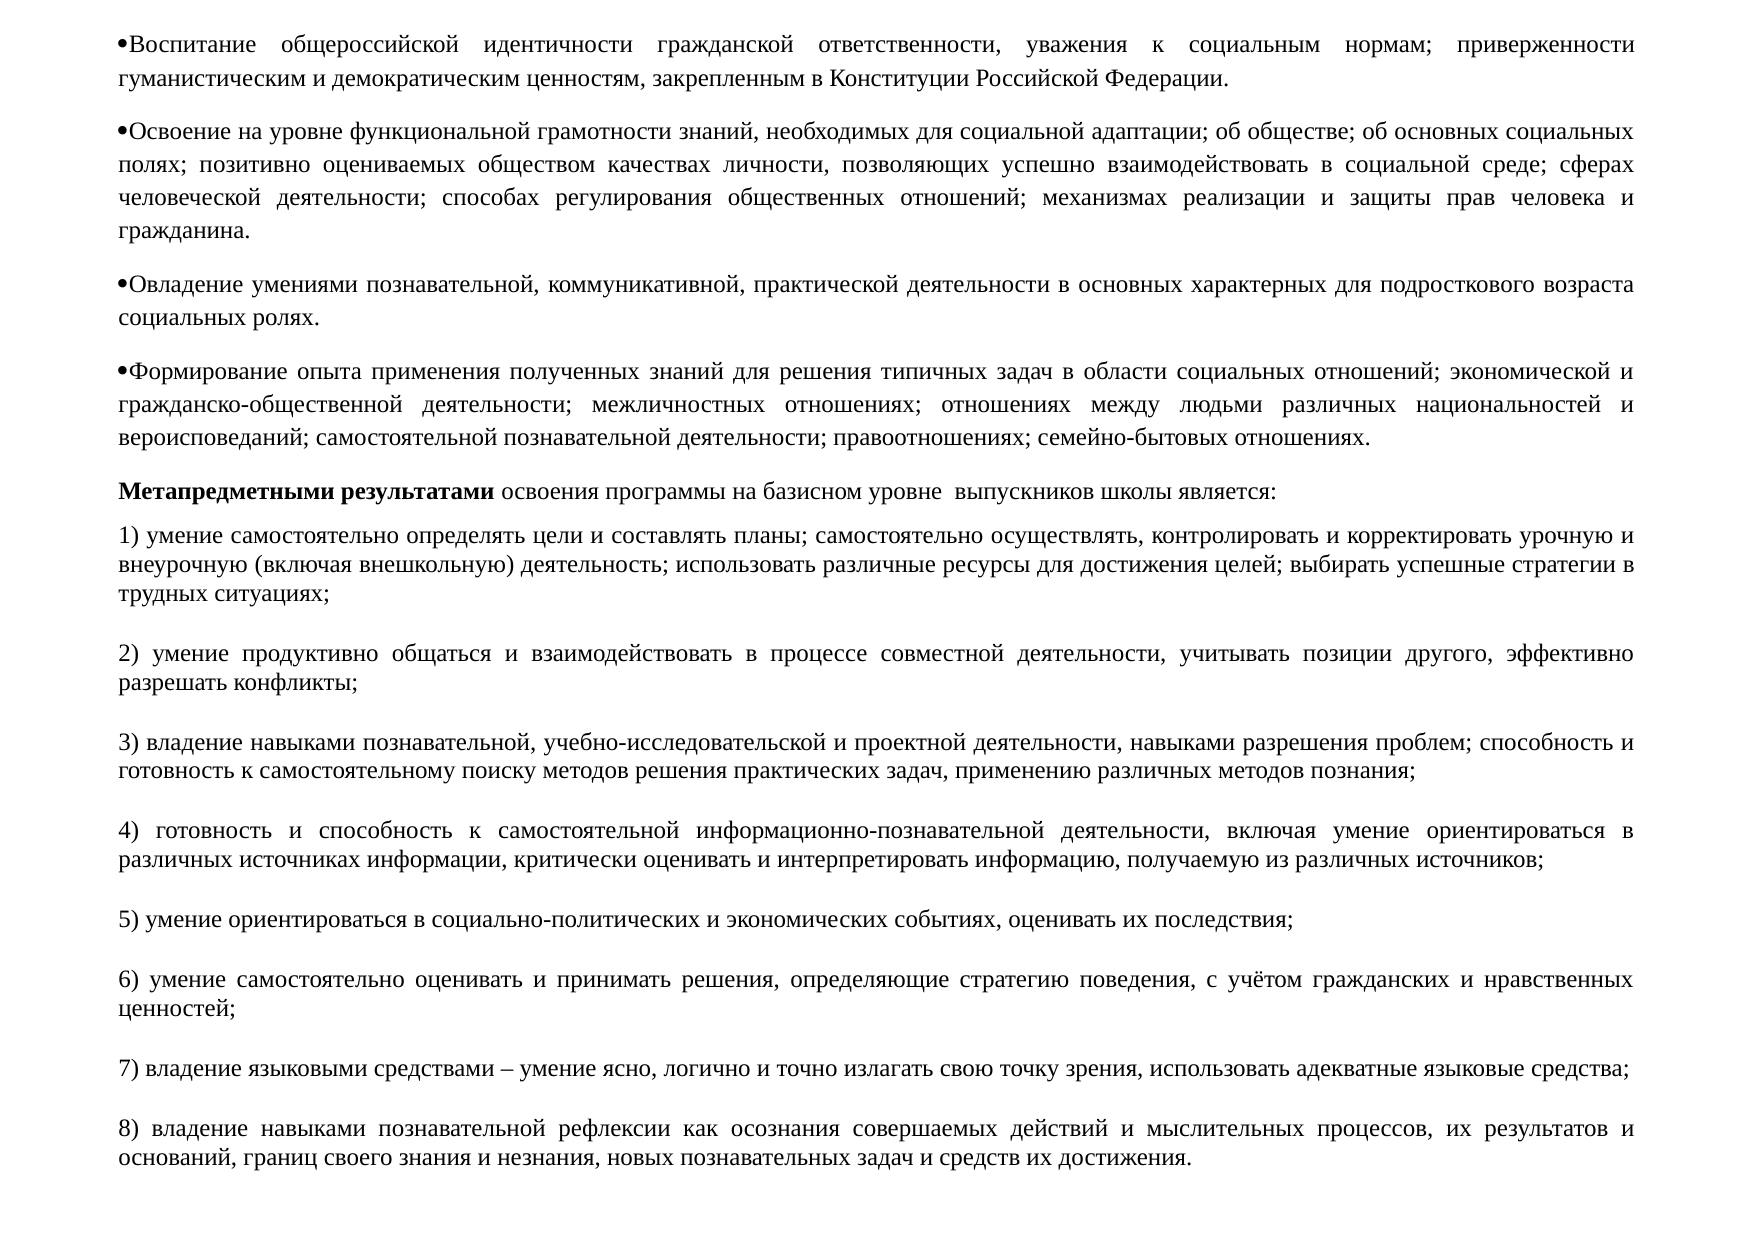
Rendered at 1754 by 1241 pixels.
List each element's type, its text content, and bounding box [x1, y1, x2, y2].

list Овладение умениями познавательной, коммуникативной, практической деятельности в основных характерных для подросткового возраста социальных ролях. [118, 269, 1636, 331]
text 2) умение продуктивно общаться и взаимодействовать в процессе совместной деятельности, учитывать позиции другого, эффективно разрешать конфликты; [118, 638, 1636, 696]
text 6) умение самостоятельно оценивать и принимать решения, определяющие стратегию поведения, с учётом гражданских и нравственных ценностей; [118, 964, 1636, 1022]
text 8) владение навыками познавательной рефлексии как осознания совершаемых действий и мыслительных процессов, их результатов и оснований, границ своего знания и незнания, новых познавательных задач и средств их достижения. [118, 1113, 1636, 1171]
list Формирование опыта применения полученных знаний для решения типичных задач в области социальных отношений; экономической и гражданско-общественной деятельности; межличностных отношениях; отношениях между людьми различных национальностей и вероисповеданий; самостоятельной познавательной деятельности; правоотношениях; семейно-бытовых отношениях. [118, 356, 1636, 451]
text 1) умение самостоятельно определять цели и составлять планы; самостоятельно осуществлять, контролировать и корректировать урочную и внеурочную (включая внешкольную) деятельность; использовать различные ресурсы для достижения целей; выбирать успешные стратегии в трудных ситуациях; [118, 521, 1636, 607]
text 7) владение языковыми средствами – умение ясно, логично и точно излагать свою точку зрения, использовать адекватные языковые средства; [118, 1053, 1636, 1082]
text 3) владение навыками познавательной, учебно-исследовательской и проектной деятельности, навыками разрешения проблем; способность и готовность к самостоятельному поиску методов решения практических задач, применению различных методов познания; [118, 727, 1636, 784]
text Метапредметными результатами освоения программы на базисном уровне выпускников школы является: [118, 476, 1636, 505]
list Освоение на уровне функциональной грамотности знаний, необходимых для социальной адаптации; об обществе; об основных социальных полях; позитивно оцениваемых обществом качествах личности, позволяющих успешно взаимодействовать в социальной среде; сферах человеческой деятельности; способах регулирования общественных отношений; механизмах реализации и защиты прав человека и гражданина. [118, 116, 1636, 244]
text 4) готовность и способность к самостоятельной информационно-познавательной деятельности, включая умение ориентироваться в различных источниках информации, критически оценивать и интерпретировать информацию, получаемую из различных источников; [118, 816, 1636, 873]
list Воспитание общероссийской идентичности гражданской ответственности, уважения к социальным нормам; приверженности гуманистическим и демократическим ценностям, закрепленным в Конституции Российской Федерации. [118, 29, 1636, 91]
text 5) умение ориентироваться в социально-политических и экономических событиях, оценивать их последствия; [118, 904, 1636, 933]
